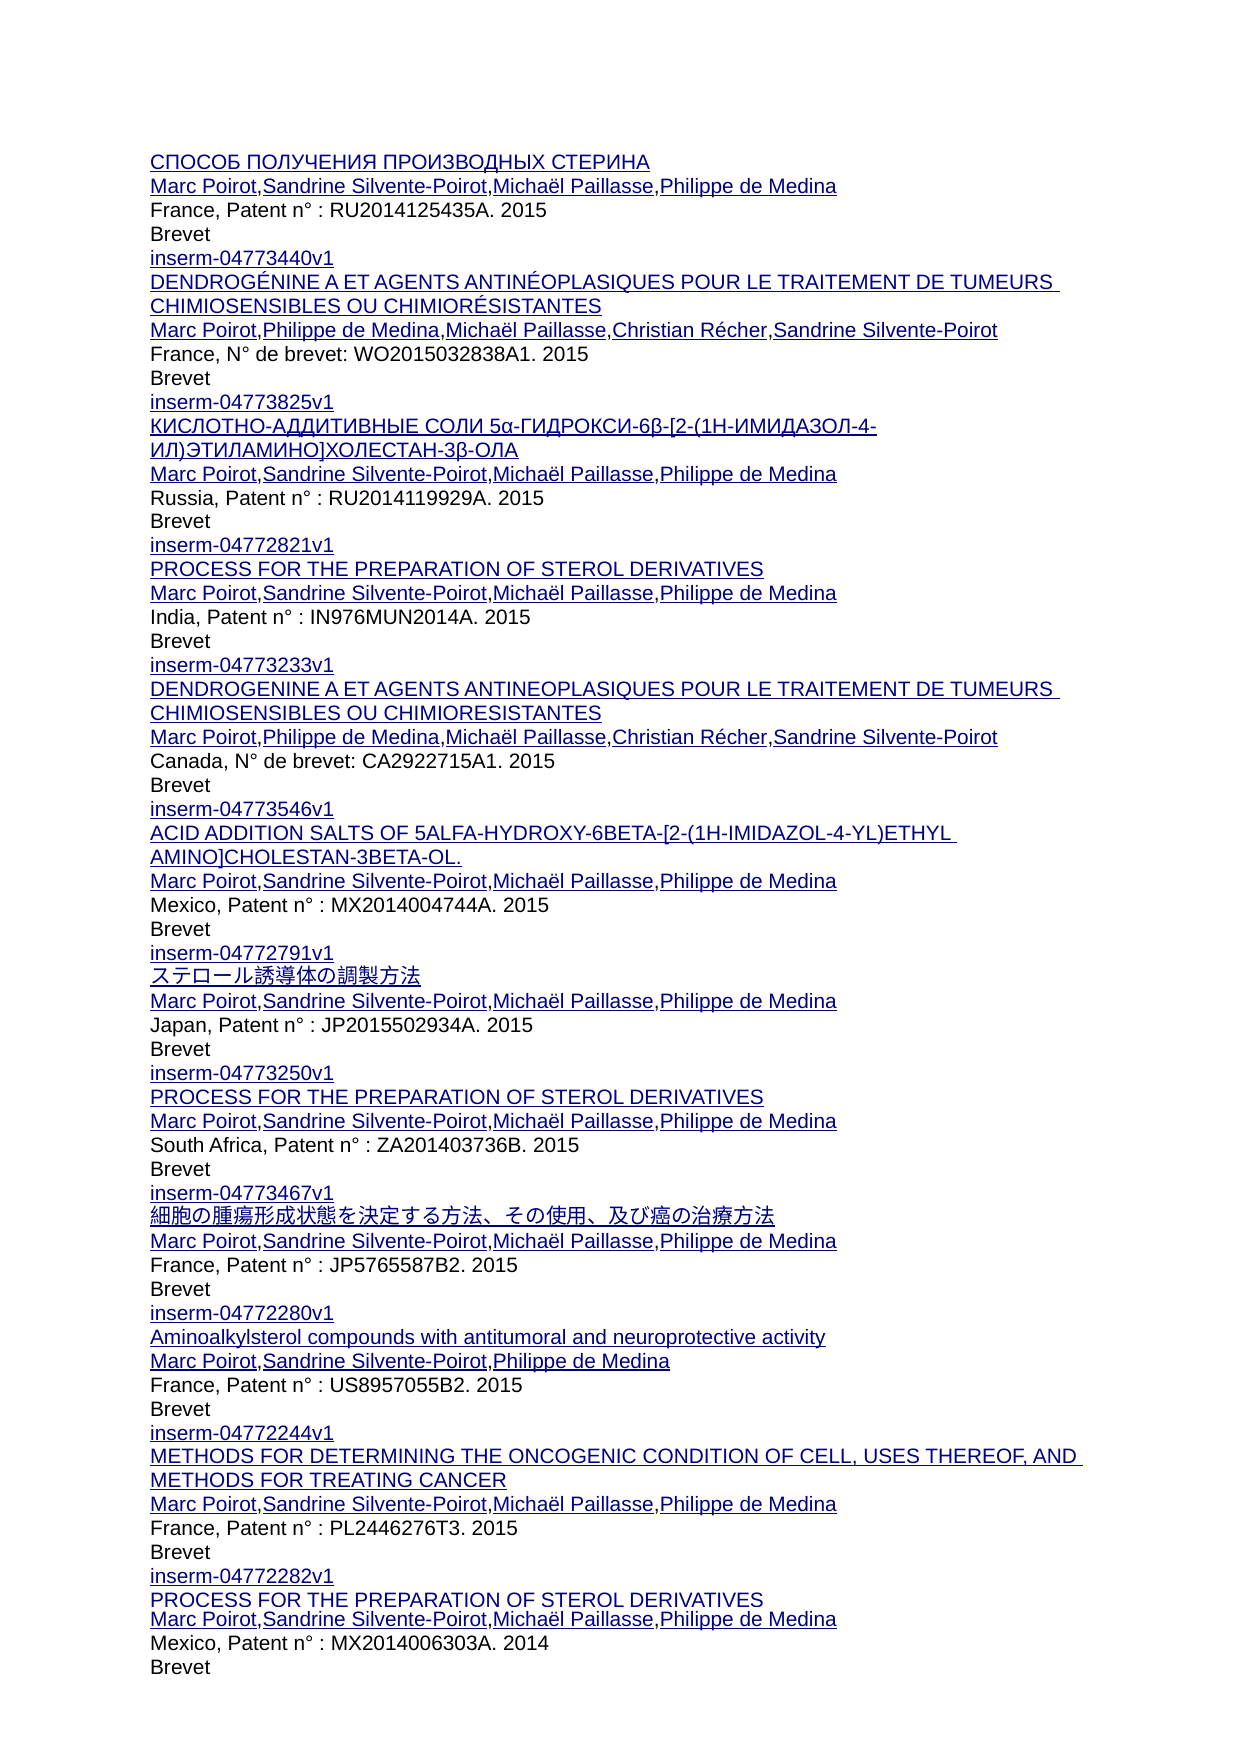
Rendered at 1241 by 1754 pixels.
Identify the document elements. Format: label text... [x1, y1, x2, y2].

table_cell 細胞の腫瘍形成状態を決定する方法、その使用、及び癌の治療方法 Marc Poirot,Sandrine Silvente-Poirot,Michaël Paillasse,Philippe de Medina France, Patent n° : JP5765587B2. 2015 Brevet inserm-04772280v1 [150, 1205, 1090, 1324]
table_cell DENDROGÉNINE A ET AGENTS ANTINÉOPLASIQUES POUR LE TRAITEMENT DE TUMEURS CHIMIOSENSIBLES OU CHIMIORÉSISTANTES Marc Poirot,Philippe de Medina,Michaël Paillasse,Christian Récher,Sandrine Silvente-Poirot France, N° de brevet: WO2015032838A1. 2015 Brevet inserm-04773825v1 [150, 270, 1090, 413]
table_cell DENDROGENINE A ET AGENTS ANTINEOPLASIQUES POUR LE TRAITEMENT DE TUMEURS CHIMIOSENSIBLES OU CHIMIORESISTANTES Marc Poirot,Philippe de Medina,Michaël Paillasse,Christian Récher,Sandrine Silvente-Poirot Canada, N° de brevet: CA2922715A1. 2015 Brevet inserm-04773546v1 [150, 677, 1090, 821]
table_cell PROCESS FOR THE PREPARATION OF STEROL DERIVATIVES Marc Poirot,Sandrine Silvente-Poirot,Michaël Paillasse,Philippe de Medina South Africa, Patent n° : ZA201403736B. 2015 Brevet inserm-04773467v1 [150, 1085, 1090, 1204]
table_cell METHODS FOR DETERMINING THE ONCOGENIC CONDITION OF CELL, USES THEREOF, AND METHODS FOR TREATING CANCER Marc Poirot,Sandrine Silvente-Poirot,Michaël Paillasse,Philippe de Medina France, Patent n° : PL2446276T3. 2015 Brevet inserm-04772282v1 [150, 1444, 1090, 1588]
table_cell Aminoalkylsterol compounds with antitumoral and neuroprotective activity Marc Poirot,Sandrine Silvente-Poirot,Philippe de Medina France, Patent n° : US8957055B2. 2015 Brevet inserm-04772244v1 [150, 1325, 1090, 1444]
table_cell PROCESS FOR THE PREPARATION OF STEROL DERIVATIVES Marc Poirot,Sandrine Silvente-Poirot,Michaël Paillasse,Philippe de Medina India, Patent n° : IN976MUN2014A. 2015 Brevet inserm-04773233v1 [150, 557, 1090, 677]
table_cell ACID ADDITION SALTS OF 5ALFA-HYDROXY-6BETA-[2-(1H-IMIDAZOL-4-YL)ETHYL AMINO]CHOLESTAN-3BETA-OL. Marc Poirot,Sandrine Silvente-Poirot,Michaël Paillasse,Philippe de Medina Mexico, Patent n° : MX2014004744A. 2015 Brevet inserm-04772791v1 [150, 821, 1090, 964]
table_cell ステロール誘導体の調製方法 Marc Poirot,Sandrine Silvente-Poirot,Michaël Paillasse,Philippe de Medina Japan, Patent n° : JP2015502934A. 2015 Brevet inserm-04773250v1 [150, 965, 1090, 1085]
table_cell PROCESS FOR THE PREPARATION OF STEROL DERIVATIVES Marc Poirot,Sandrine Silvente-Poirot,Michaël Paillasse,Philippe de Medina Mexico, Patent n° : MX2014006303A. 2014 Brevet [150, 1588, 1090, 1679]
table_cell СПОСОБ ПОЛУЧЕНИЯ ПРОИЗВОДНЫХ СТЕРИНА Marc Poirot,Sandrine Silvente-Poirot,Michaël Paillasse,Philippe de Medina France, Patent n° : RU2014125435A. 2015 Brevet inserm-04773440v1 [150, 150, 1090, 270]
table_cell КИСЛОТНО-АДДИТИВНЫЕ СОЛИ 5α-ГИДРОКСИ-6β-[2-(1H-ИМИДАЗОЛ-4-ИЛ)ЭТИЛАМИНО]ХОЛЕСТАН-3β-ОЛА Marc Poirot,Sandrine Silvente-Poirot,Michaël Paillasse,Philippe de Medina Russia, Patent n° : RU2014119929A. 2015 Brevet inserm-04772821v1 [150, 414, 1090, 557]
